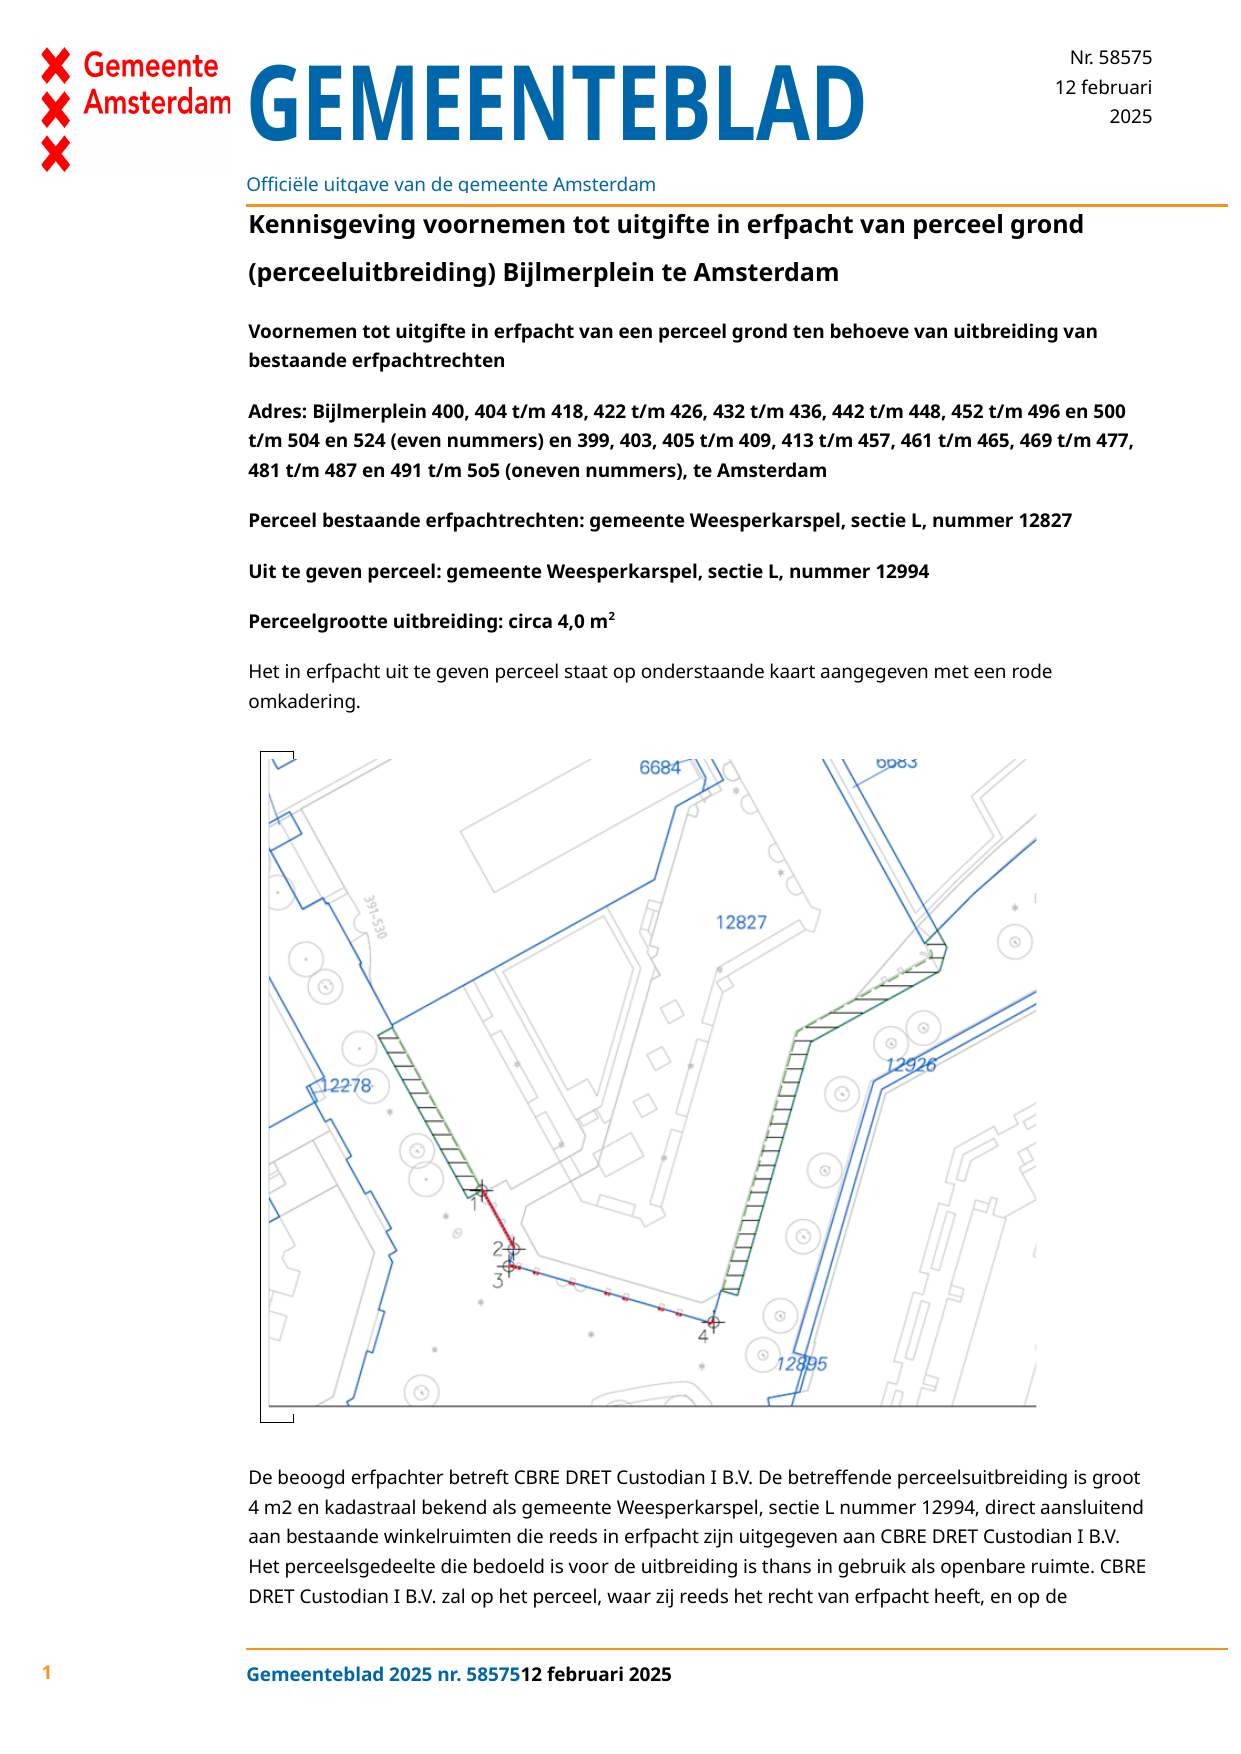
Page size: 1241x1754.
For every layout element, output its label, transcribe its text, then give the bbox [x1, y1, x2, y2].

text Adres: Bijlmerplein 400, 404 t/m 418, 422 t/m 426, 432 t/m 436, 442 t/m 448, 452 t/m 496 en 500 t/m 504 en 524 (even nummers) en 399, 403, 405 t/m 409, 413 t/m 457, 461 t/m 465, 469 t/m 477, 481 t/m 487 en 491 t/m 5o5 (oneven nummers), te Amsterdam [248, 398, 1152, 483]
text Kennisgeving voornemen tot uitgifte in erfpacht van perceel grond (perceeluitbreiding) Bijlmerplein te Amsterdam [248, 207, 1152, 288]
text Voornemen tot uitgifte in erfpacht van een perceel grond ten behoeve van uitbreiding van bestaande erfpachtrechten [248, 318, 1152, 373]
text Uit te geven perceel: gemeente Weesperkarspel, sectie L, nummer 12994 [248, 558, 1152, 584]
text Het in erfpacht uit te geven perceel staat op onderstaande kaart aangegeven met een rode omkadering. [248, 659, 1152, 714]
text Perceelgrootte uitbreiding: circa 4,0 m2 [248, 608, 1152, 634]
picture [41, 47, 231, 172]
text Perceel bestaande erfpachtrechten: gemeente Weesperkarspel, sectie L, nummer 12827 [248, 507, 1152, 533]
text De beoogd erfpachter betreft CBRE DRET Custodian I B.V. De betreffende perceelsuitbreiding is groot 4 m2 en kadastraal bekend als gemeente Weesperkarspel, sectie L nummer 12994, direct aansluitend aan bestaande winkelruimten die reeds in erfpacht zijn uitgegeven aan CBRE DRET Custodian I B.V. Het perceelsgedeelte die bedoeld is voor de uitbreiding is thans in gebruik als openbare ruimte. CBRE DRET Custodian I B.V. zal op het perceel, waar zij reeds het recht van erfpacht heeft, en op de [248, 1464, 1152, 1608]
picture [268, 759, 1037, 1414]
